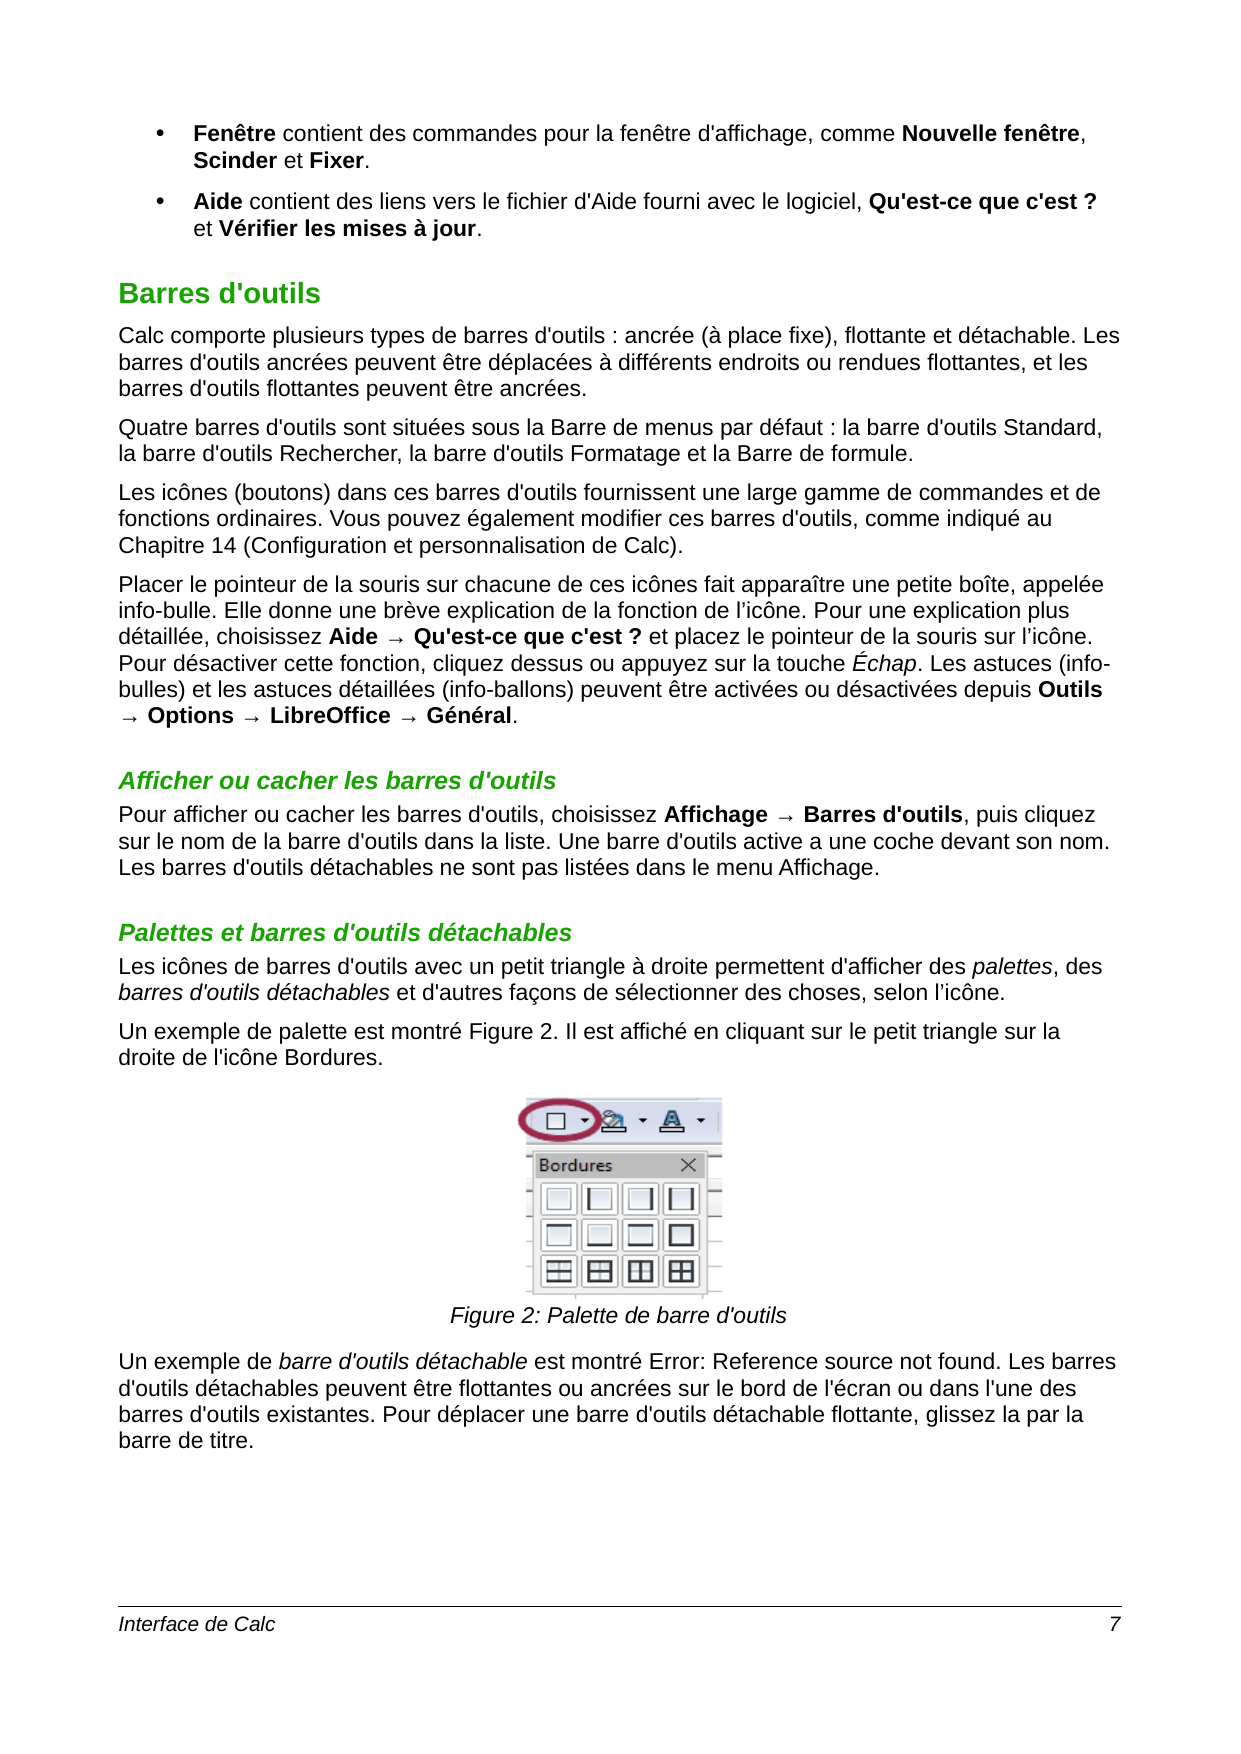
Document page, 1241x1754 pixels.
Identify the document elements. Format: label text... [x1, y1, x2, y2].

text Un exemple de palette est montré Figure 2. Il est affiché en cliquant sur le petit triangle sur la droite de l'icône Bordures. [118, 1018, 1122, 1071]
text Calc comporte plusieurs types de barres d'outils : ancrée (à place fixe), flottante et détachable. Les barres d'outils ancrées peuvent être déplacées à différents endroits ou rendues flottantes, et les barres d'outils flottantes peuvent être ancrées. [118, 322, 1122, 401]
text Un exemple de barre d'outils détachable est montré Erreur : source de la référence non trouvée. Les barres d'outils détachables peuvent être flottantes ou ancrées sur le bord de l'écran ou dans l'une des barres d'outils existantes. Pour déplacer une barre d'outils détachable flottante, glissez la par la barre de titre. [118, 1348, 1122, 1454]
text Les icônes de barres d'outils avec un petit triangle à droite permettent d'afficher des palettes, des barres d'outils détachables et d'autres façons de sélectionner des choses, selon l’icône. [118, 953, 1122, 1006]
subtitle Palettes et barres d'outils détachables [118, 918, 1122, 947]
subtitle Barres d'outils [118, 276, 1122, 310]
text Les icônes (boutons) dans ces barres d'outils fournissent une large gamme de commandes et de fonctions ordinaires. Vous pouvez également modifier ces barres d'outils, comme indiqué au Chapitre 14 (Configuration et personnalisation de Calc). [118, 479, 1122, 558]
list Aide contient des liens vers le fichier d'Aide fourni avec le logiciel, Qu'est-ce que c'est ? et Vérifier les mises à jour. [156, 186, 1122, 241]
picture [517, 1095, 724, 1302]
subtitle Afficher ou cacher les barres d'outils [118, 766, 1122, 795]
list Fenêtre contient des commandes pour la fenêtre d'affichage, comme Nouvelle fenêtre, Scinder et Fixer. [156, 118, 1122, 173]
text Pour afficher ou cacher les barres d'outils, choisissez Affichage → Barres d'outils, puis cliquez sur le nom de la barre d'outils dans la liste. Une barre d'outils active a une coche devant son nom. Les barres d'outils détachables ne sont pas listées dans le menu Affichage. [118, 801, 1122, 880]
text Placer le pointeur de la souris sur chacune de ces icônes fait apparaître une petite boîte, appelée info-bulle. Elle donne une brève explication de la fonction de l’icône. Pour une explication plus détaillée, choisissez Aide → Qu'est-ce que c'est ? et placez le pointeur de la souris sur l’icône. Pour désactiver cette fonction, cliquez dessus ou appuyez sur la touche Échap. Les astuces (info-bulles) et les astuces détaillées (info-ballons) peuvent être activées ou désactivées depuis Outils → Options → LibreOffice → Général. [118, 571, 1122, 729]
text Figure 2: Palette de barre d'outils [450, 1096, 790, 1328]
text Quatre barres d'outils sont situées sous la Barre de menus par défaut : la barre d'outils Standard, la barre d'outils Rechercher, la barre d'outils Formatage et la Barre de formule. [118, 414, 1122, 467]
